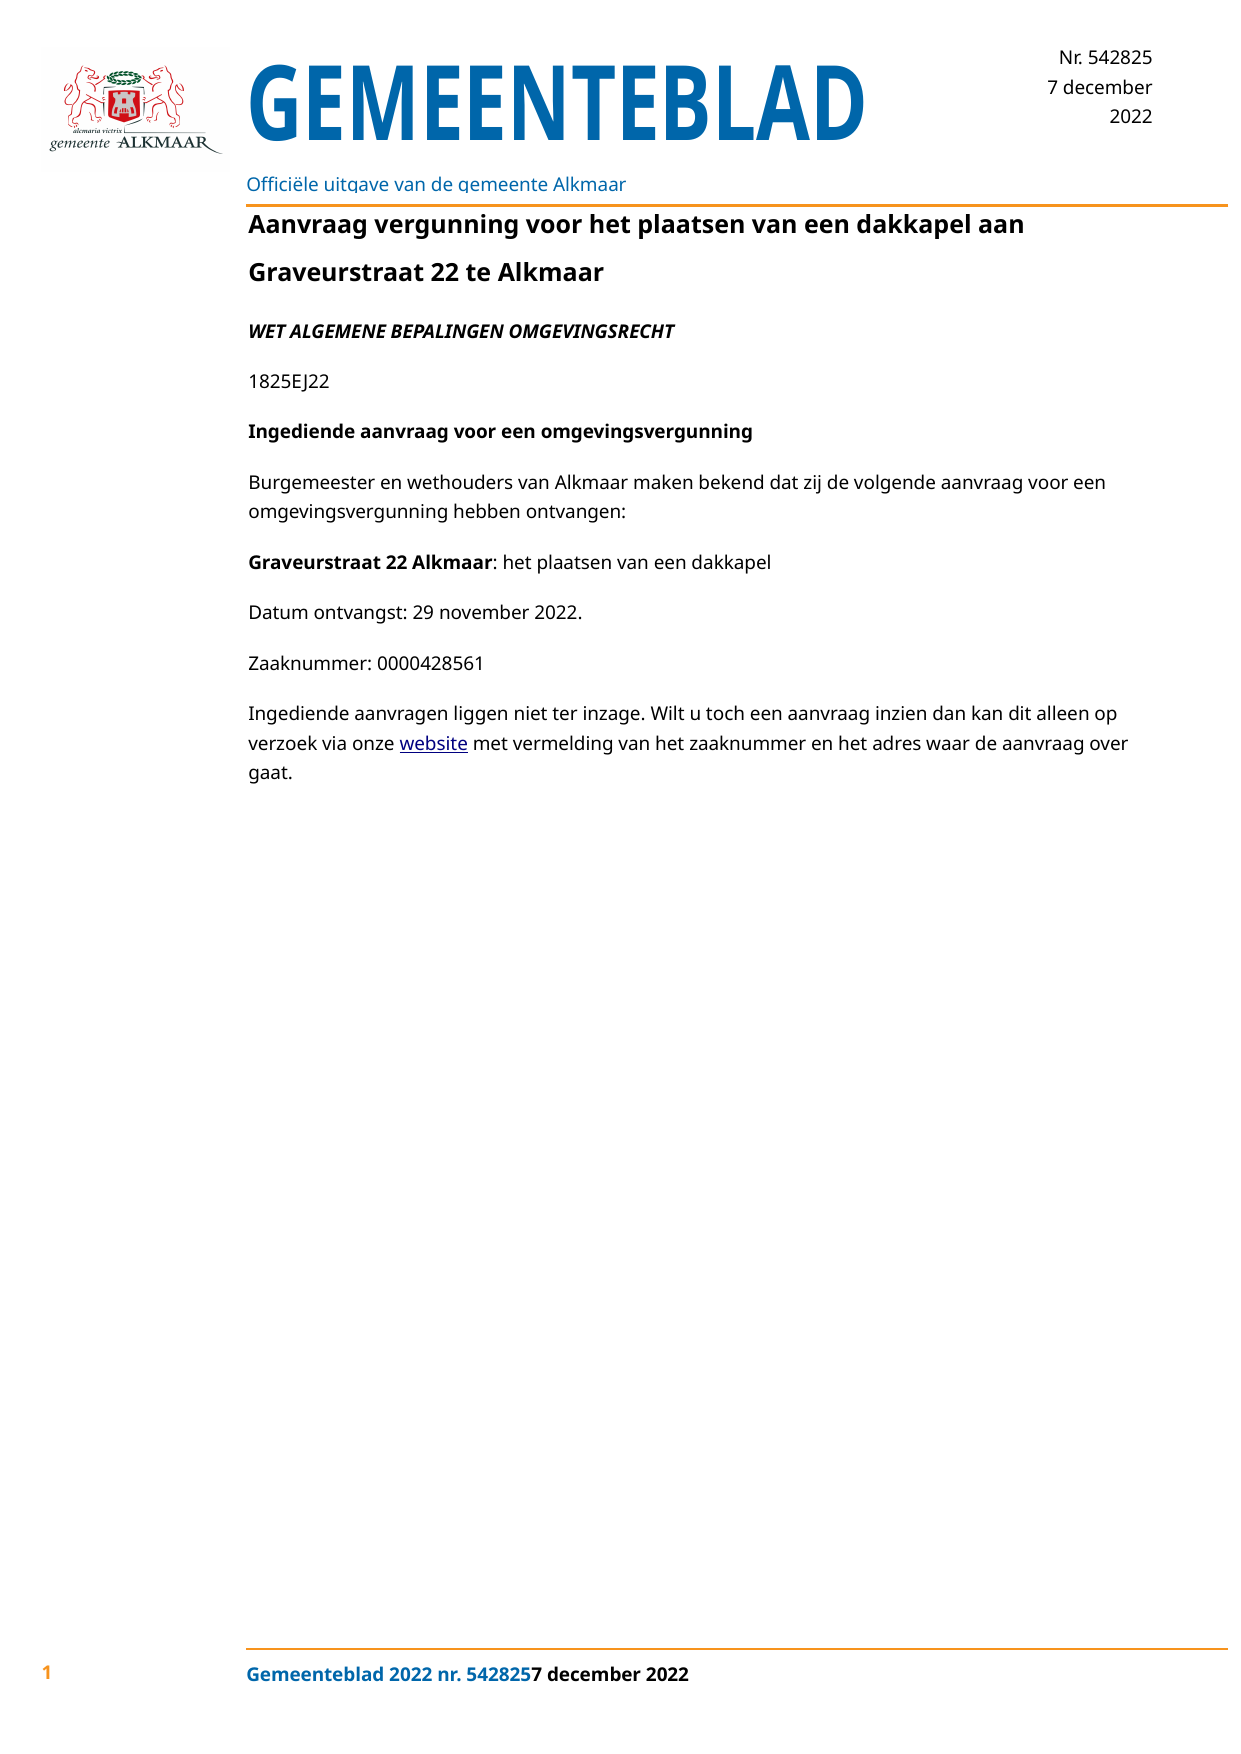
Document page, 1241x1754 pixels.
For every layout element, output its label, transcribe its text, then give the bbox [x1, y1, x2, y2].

text Ingediende aanvraag voor een omgevingsvergunning [248, 419, 1152, 444]
text 1825EJ22 [248, 368, 1152, 394]
text Burgemeester en wethouders van Alkmaar maken bekend dat zij de volgende aanvraag voor een omgevingsvergunning hebben ontvangen: [248, 469, 1152, 524]
text Datum ontvangst: 29 november 2022. [248, 599, 1152, 625]
text Graveurstraat 22 Alkmaar: het plaatsen van een dakkapel [248, 549, 1152, 575]
picture [41, 47, 231, 172]
text Aanvraag vergunning voor het plaatsen van een dakkapel aan Graveurstraat 22 te Alkmaar [248, 207, 1152, 288]
text Zaaknummer: 0000428561 [248, 650, 1152, 676]
text WET ALGEMENE BEPALINGEN OMGEVINGSRECHT [248, 318, 1152, 344]
text Ingediende aanvragen liggen niet ter inzage. Wilt u toch een aanvraag inzien dan kan dit alleen op verzoek via onze website met vermelding van het zaaknummer en het adres waar de aanvraag over gaat. [248, 700, 1152, 785]
